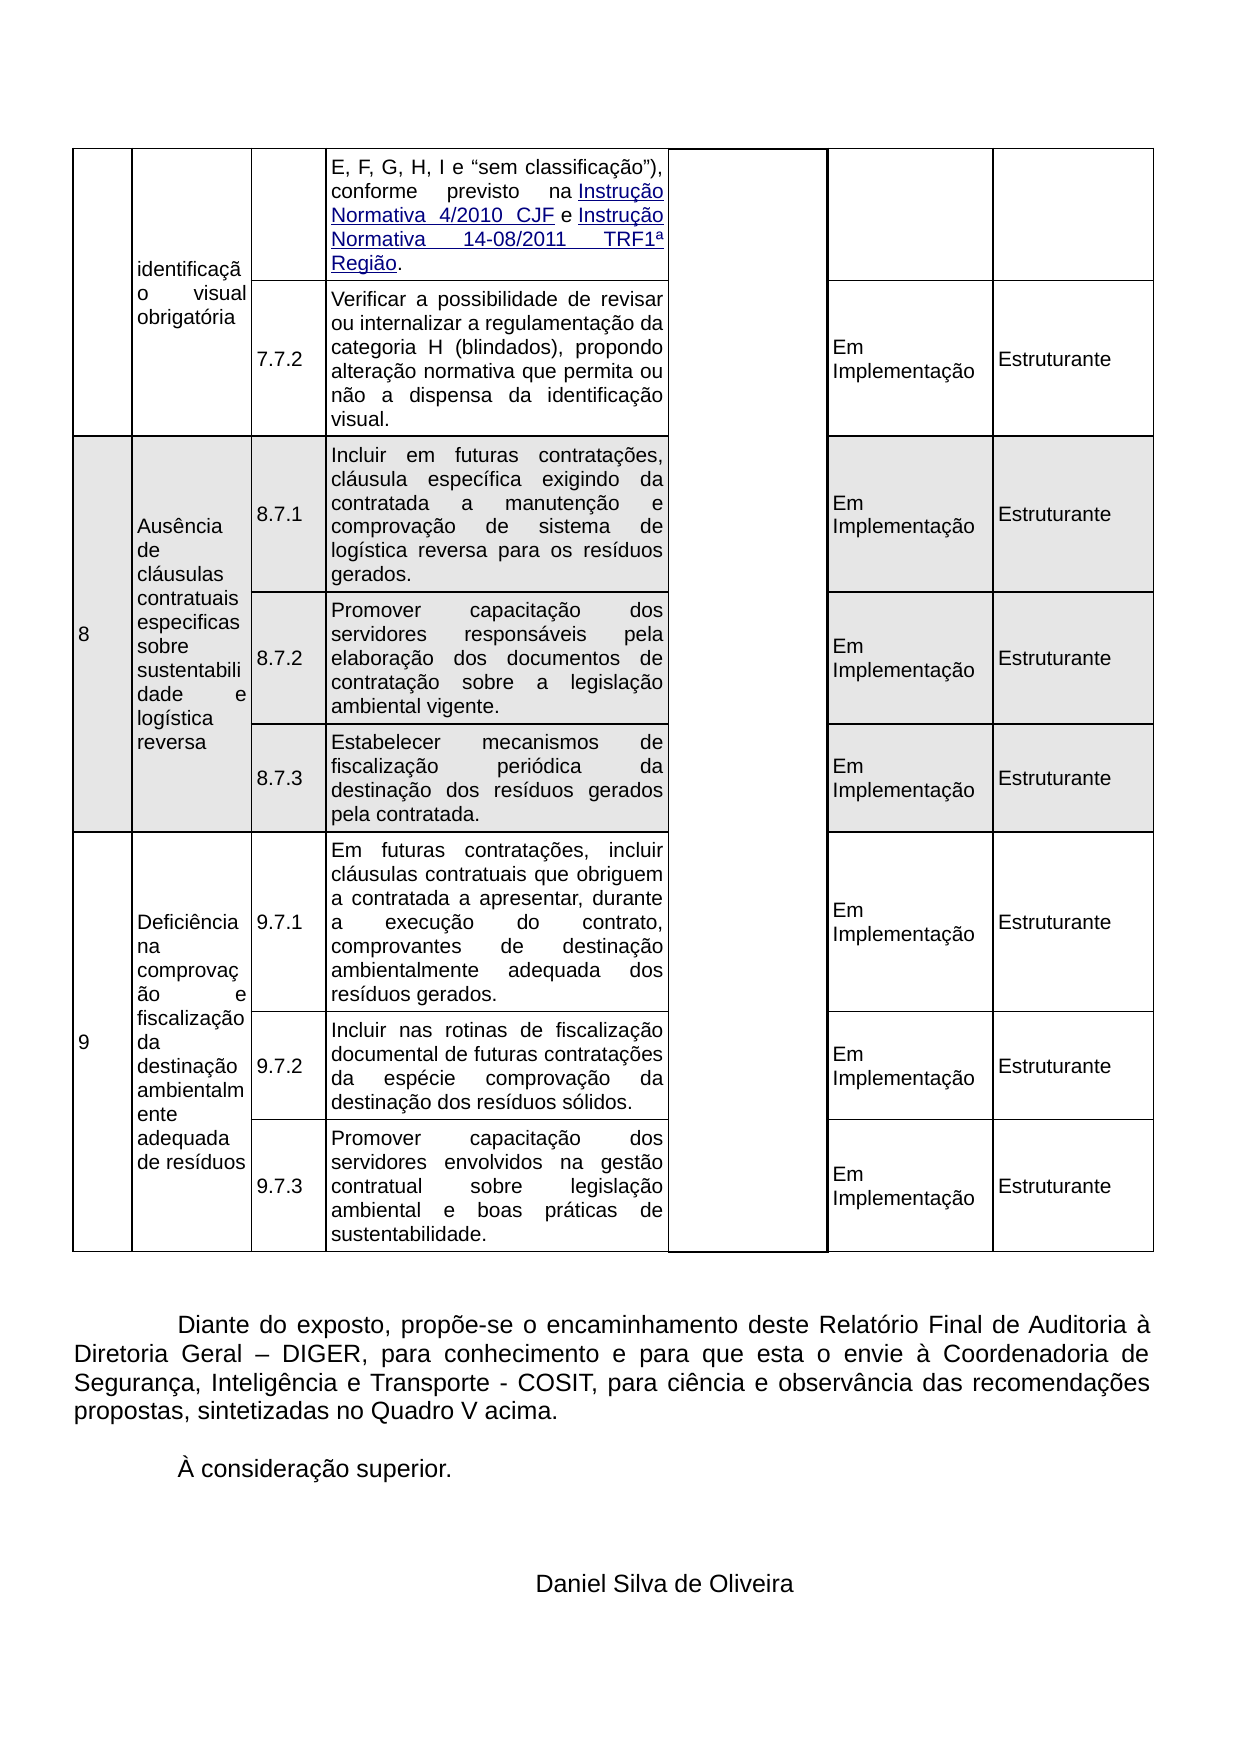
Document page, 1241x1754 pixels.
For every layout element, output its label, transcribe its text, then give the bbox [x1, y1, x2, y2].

table_cell 8.7.2 [252, 593, 325, 723]
table_cell 7.7.2 [252, 281, 325, 435]
table_cell 9.7.2 [252, 1012, 325, 1119]
table_cell Deficiência na comprovação e fiscalização da destinação ambientalmente adequada de resíduos [133, 833, 251, 1251]
table_cell Estruturante [994, 593, 1153, 723]
table_cell Promover capacitação dos servidores envolvidos na gestão contratual sobre legislação ambiental e boas práticas de sustentabilidade. [327, 1120, 668, 1251]
table_cell Em Implementação [829, 437, 992, 591]
table_cell Em Implementação [829, 593, 992, 723]
table_cell Incluir nas rotinas de fiscalização documental de futuras contratações da espécie comprovação da destinação dos resíduos sólidos. [327, 1012, 668, 1119]
table_cell Em Implementação [829, 725, 992, 831]
table_cell 8 [74, 437, 131, 831]
table_cell Em Implementação [829, 281, 992, 435]
table_cell Verificar a possibilidade de revisar ou internalizar a regulamentação da categoria H (blindados), propondo alteração normativa que permita ou não a dispensa da identificação visual. [327, 281, 668, 435]
table_cell Em Implementação [829, 1120, 992, 1251]
text À consideração superior. [74, 1454, 1152, 1483]
table_cell 9.7.1 [252, 833, 325, 1011]
table_cell Estruturante [994, 1012, 1153, 1119]
table_cell Em futuras contratações, incluir cláusulas contratuais que obriguem a contratada a apresentar, durante a execução do contrato, comprovantes de destinação ambientalmente adequada dos resíduos gerados. [327, 833, 668, 1011]
table_cell 8.7.1 [252, 437, 325, 591]
table_cell 8.7.3 [252, 725, 325, 831]
table_cell [252, 149, 325, 279]
table_cell Estruturante [994, 833, 1153, 1011]
text Diante do exposto, propõe-se o encaminhamento deste Relatório Final de Auditoria à Diretoria Geral – DIGER, para conhecimento e para que esta o envie à Coordenadoria de Segurança, Inteligência e Transporte - COSIT, para ciência e observância das recomendações propostas, sintetizadas no Quadro V acima. [74, 1310, 1152, 1425]
table_cell identificação visual obrigatória [133, 149, 251, 435]
table_cell Estruturante [994, 1120, 1153, 1251]
table_cell Promover capacitação dos servidores responsáveis pela elaboração dos documentos de contratação sobre a legislação ambiental vigente. [327, 593, 668, 723]
table_cell Estruturante [994, 437, 1153, 591]
table_cell Estruturante [994, 281, 1153, 435]
table_cell Em Implementação [829, 833, 992, 1011]
text Daniel Silva de Oliveira [74, 1569, 1152, 1598]
table_cell Estabelecer mecanismos de fiscalização periódica da destinação dos resíduos gerados pela contratada. [327, 725, 668, 831]
table_cell 9.7.3 [252, 1120, 325, 1251]
table_cell E, F, G, H, I e “sem classificação”), conforme previsto na Instrução Normativa 4/2010 CJF e Instrução Normativa 14-08/2011 TRF1ª Região. [327, 149, 668, 279]
table_cell 9 [74, 833, 131, 1251]
table_cell Ausência de cláusulas contratuais especificas sobre sustentabilidade e logística reversa [133, 437, 251, 831]
table_cell [74, 149, 131, 435]
table_cell [994, 149, 1153, 279]
table_cell Em Implementação [829, 1012, 992, 1119]
table_cell Incluir em futuras contratações, cláusula específica exigindo da contratada a manutenção e comprovação de sistema de logística reversa para os resíduos gerados. [327, 437, 668, 591]
table_cell [829, 149, 992, 279]
table_cell Estruturante [994, 725, 1153, 831]
